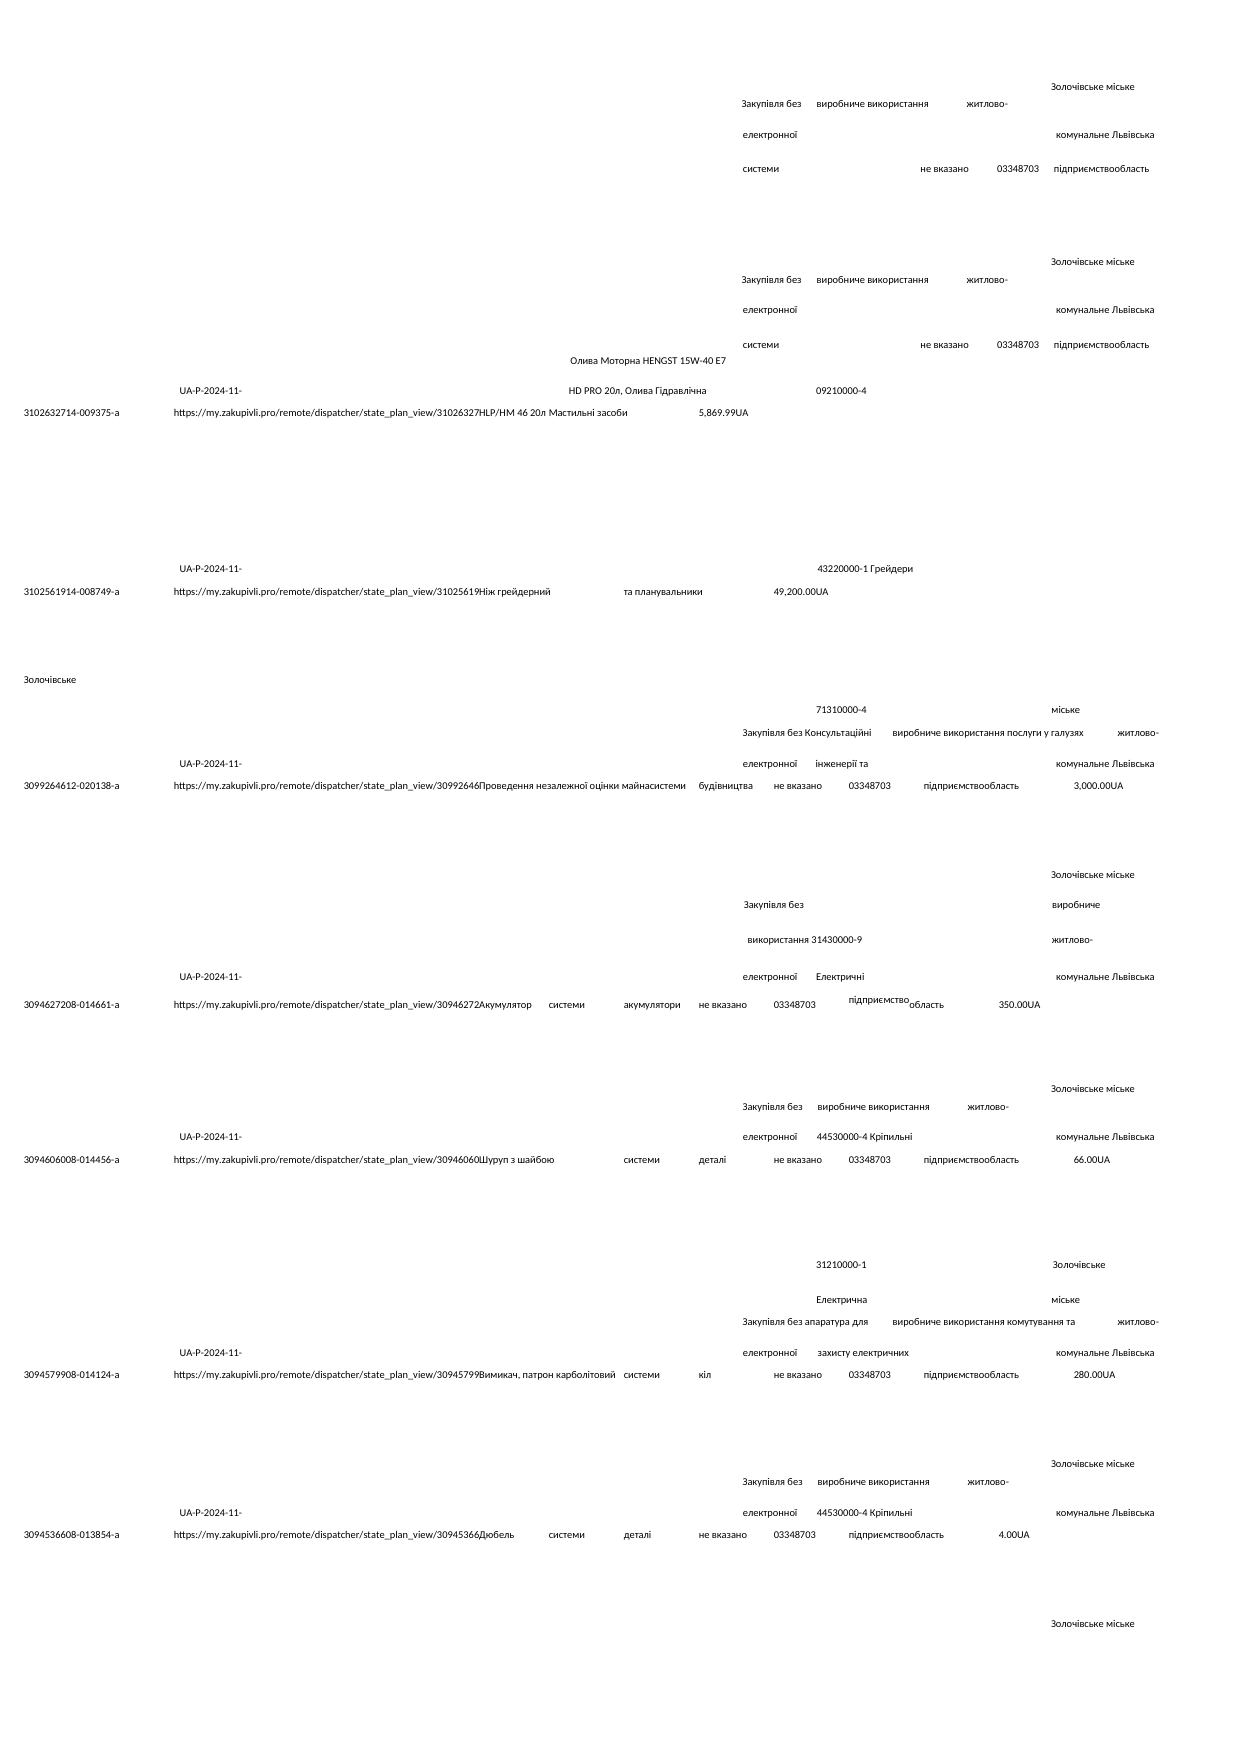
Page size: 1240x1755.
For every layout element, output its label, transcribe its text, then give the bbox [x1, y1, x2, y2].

text UA-P-2024-11- HD PRO 20л, Олива Гідравлічна 09210000-4 [23, 372, 1239, 400]
text Закупівля без виробниче використання житлово- [742, 1475, 1166, 1488]
text Золочівське міське [1051, 1457, 1137, 1470]
text Золочівське [23, 674, 1239, 686]
list 3094579908-014124-a https://my.zakupivli.pro/remote/dispatcher/state_plan_view/30945799Вимикач, патрон карболітовий системи кіл не вказано 03348703 підприємствообласть 280.00UA [0, 1369, 1239, 1381]
text використання 31430000-9 житлово- [23, 921, 1239, 949]
text Закупівля без апаратура для виробниче використання комутування та житлово- [742, 1316, 1166, 1328]
text Закупівля без Консультаційні виробниче використання послуги у галузях житлово- [742, 726, 1166, 739]
text Електрична міське [23, 1281, 1239, 1309]
list 3094627208-014661-a https://my.zakupivli.pro/remote/dispatcher/state_plan_view/30946272Акумулятор системи акумулятори не вказано 03348703 підприємствообласть 350.00UA [0, 993, 1239, 1012]
text Закупівля без виробниче використання житлово- [742, 1100, 1166, 1113]
text UA-P-2024-11- електронної 44530000-4 Кріпильні комунальне Львівська [23, 1494, 1239, 1522]
list 3102632714-009375-a https://my.zakupivli.pro/remote/dispatcher/state_plan_view/31026327HLP/HM 46 20л Мастильні засоби 5,869.99UA [0, 407, 1239, 419]
text Олива Моторна HENGST 15W-40 E7 [555, 354, 741, 367]
text Золочівське міське [1051, 1617, 1137, 1630]
text 31210000-1 Золочівське [23, 1247, 1239, 1275]
list 3099264612-020138-a https://my.zakupivli.pro/remote/dispatcher/state_plan_view/30992646Проведення незалежної оцінки майнасистеми будівництва не вказано 03348703 підприємствообласть 3,000.00UA [0, 779, 1239, 792]
list 3094536608-013854-a https://my.zakupivli.pro/remote/dispatcher/state_plan_view/30945366Дюбель системи деталі не вказано 03348703 підприємствообласть 4.00UA [0, 1529, 1239, 1541]
list 3102561914-008749-a https://my.zakupivli.pro/remote/dispatcher/state_plan_view/31025619Ніж грейдерний та планувальники 49,200.00UA [0, 585, 1239, 598]
text UA-P-2024-11- електронної інженерії та комунальне Львівська [23, 745, 1239, 773]
text UA-P-2024-11- 43220000-1 Грейдери [23, 550, 1239, 578]
text 71310000-4 міське [23, 692, 1239, 719]
text UA-P-2024-11- електронної Електричні комунальне Львівська [23, 958, 1239, 987]
text Закупівля без виробниче [23, 886, 1239, 914]
text Золочівське міське [1051, 1082, 1137, 1095]
text UA-P-2024-11- електронної 44530000-4 Кріпильні комунальне Львівська [23, 1118, 1239, 1147]
text Золочівське міське [1051, 868, 1137, 881]
list 3094606008-014456-a https://my.zakupivli.pro/remote/dispatcher/state_plan_view/30946060Шуруп з шайбою системи деталі не вказано 03348703 підприємствообласть 66.00UA [0, 1153, 1239, 1166]
text UA-P-2024-11- електронної захисту електричних комунальне Львівська [23, 1334, 1239, 1362]
